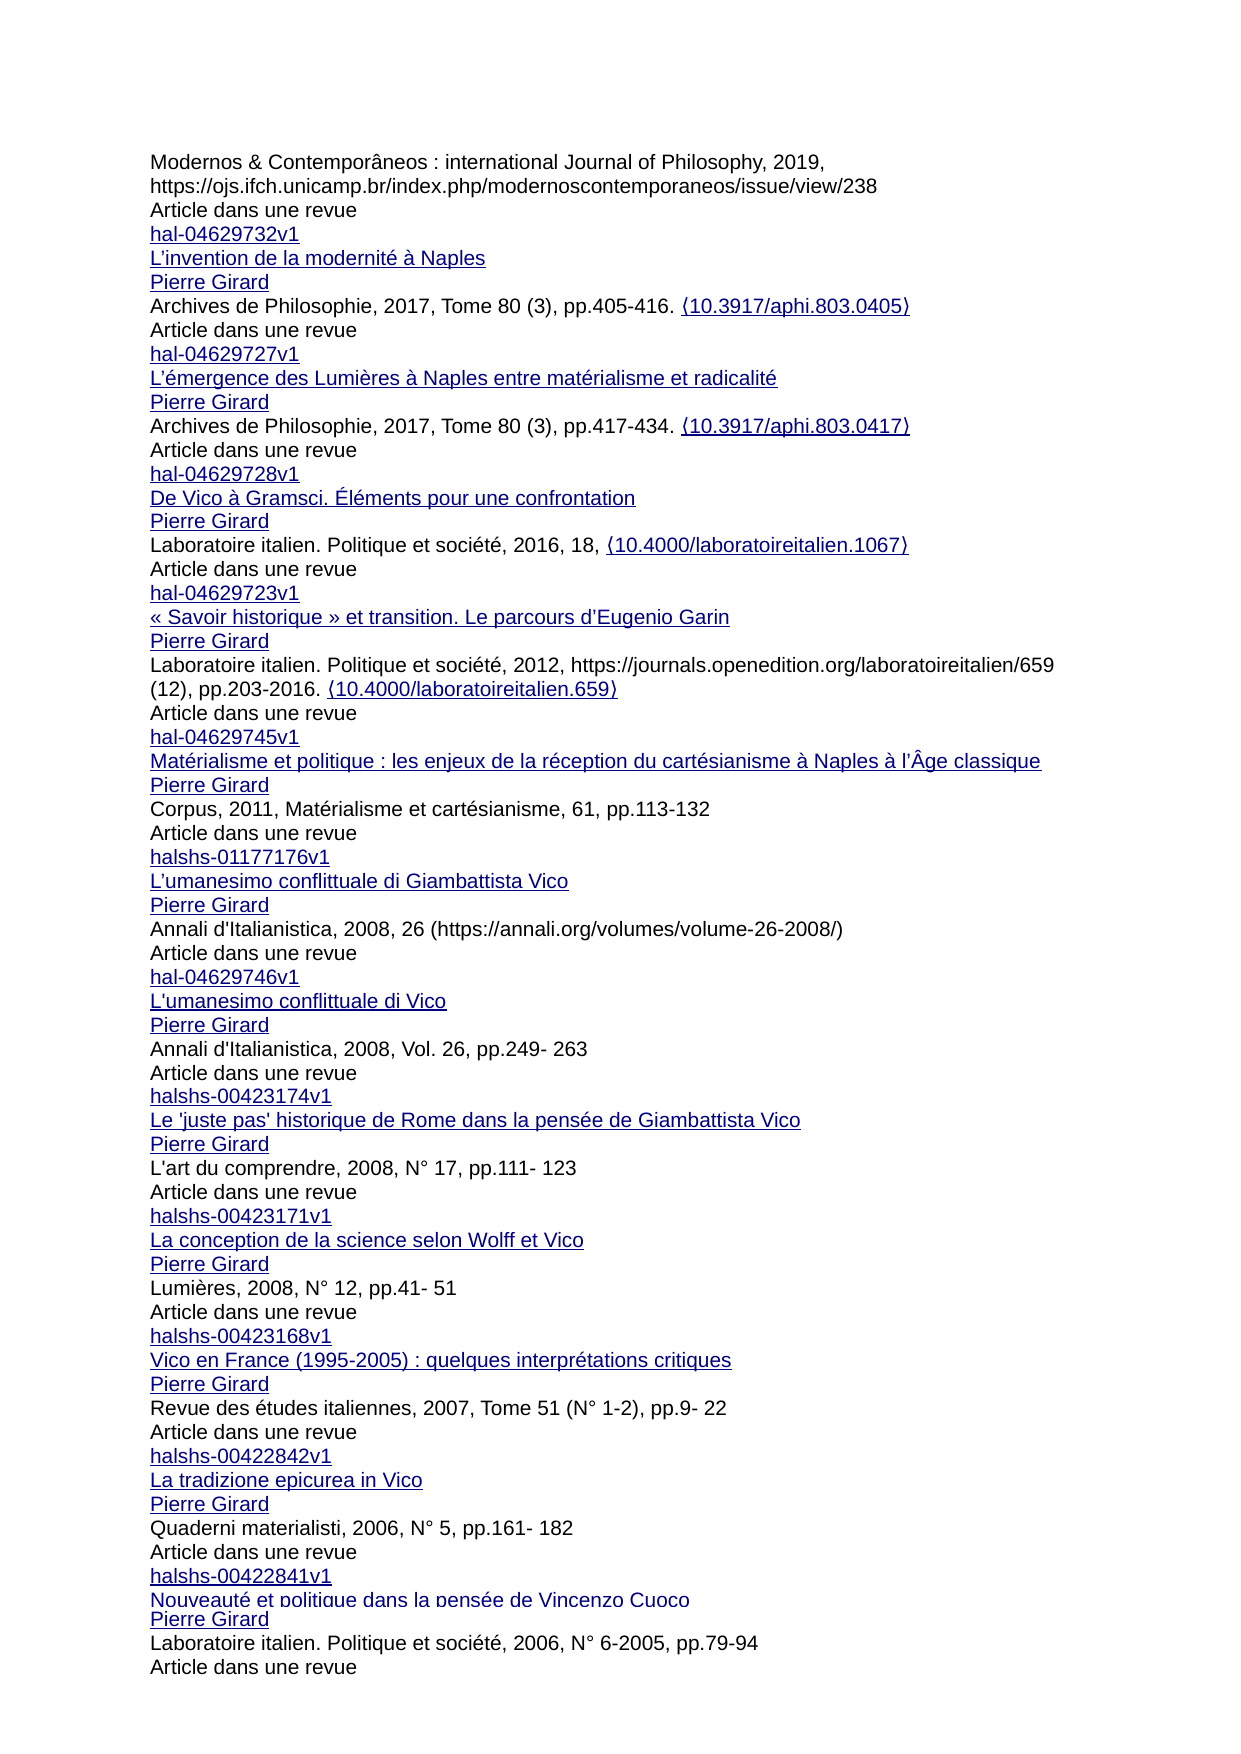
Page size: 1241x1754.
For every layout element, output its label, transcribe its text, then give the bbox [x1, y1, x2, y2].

table_cell L’umanesimo conflittuale di Giambattista Vico Pierre Girard Annali d'Italianistica, 2008, 26 (https://annali.org/volumes/volume-26-2008/) Article dans une revue hal-04629746v1 [150, 869, 1090, 988]
table_cell Nouveauté et politique dans la pensée de Vincenzo Cuoco Pierre Girard Laboratoire italien. Politique et société, 2006, N° 6-2005, pp.79-94 Article dans une revue [150, 1588, 1090, 1679]
table_cell Le 'juste pas' historique de Rome dans la pensée de Giambattista Vico Pierre Girard L'art du comprendre, 2008, N° 17, pp.111- 123 Article dans une revue halshs-00423171v1 [150, 1108, 1090, 1228]
table_cell « Savoir historique » et transition. Le parcours d’Eugenio Garin Pierre Girard Laboratoire italien. Politique et société, 2012, https://journals.openedition.org/laboratoireitalien/659 (12), pp.203-2016. ⟨10.4000/laboratoireitalien.659⟩ Article dans une revue hal-04629745v1 [150, 605, 1090, 749]
table_cell De Vico à Gramsci. Éléments pour une confrontation Pierre Girard Laboratoire italien. Politique et société, 2016, 18, ⟨10.4000/laboratoireitalien.1067⟩ Article dans une revue hal-04629723v1 [150, 485, 1090, 605]
table_cell L'umanesimo conflittuale di Vico Pierre Girard Annali d'Italianistica, 2008, Vol. 26, pp.249- 263 Article dans une revue halshs-00423174v1 [150, 989, 1090, 1108]
table_cell Modernos & Contemporâneos : international Journal of Philosophy, 2019, https://ojs.ifch.unicamp.br/index.php/modernoscontemporaneos/issue/view/238 Article dans une revue hal-04629732v1 [150, 150, 1090, 246]
table_cell Vico en France (1995-2005) : quelques interprétations critiques Pierre Girard Revue des études italiennes, 2007, Tome 51 (N° 1-2), pp.9- 22 Article dans une revue halshs-00422842v1 [150, 1348, 1090, 1468]
table_cell Matérialisme et politique : les enjeux de la réception du cartésianisme à Naples à l’Âge classique Pierre Girard Corpus, 2011, Matérialisme et cartésianisme, 61, pp.113-132 Article dans une revue halshs-01177176v1 [150, 749, 1090, 869]
table_cell L’émergence des Lumières à Naples entre matérialisme et radicalité Pierre Girard Archives de Philosophie, 2017, Tome 80 (3), pp.417-434. ⟨10.3917/aphi.803.0417⟩ Article dans une revue hal-04629728v1 [150, 366, 1090, 485]
table_cell La conception de la science selon Wolff et Vico Pierre Girard Lumières, 2008, N° 12, pp.41- 51 Article dans une revue halshs-00423168v1 [150, 1228, 1090, 1348]
table_cell L’invention de la modernité à Naples Pierre Girard Archives de Philosophie, 2017, Tome 80 (3), pp.405-416. ⟨10.3917/aphi.803.0405⟩ Article dans une revue hal-04629727v1 [150, 246, 1090, 366]
table_cell La tradizione epicurea in Vico Pierre Girard Quaderni materialisti, 2006, N° 5, pp.161- 182 Article dans une revue halshs-00422841v1 [150, 1468, 1090, 1587]
